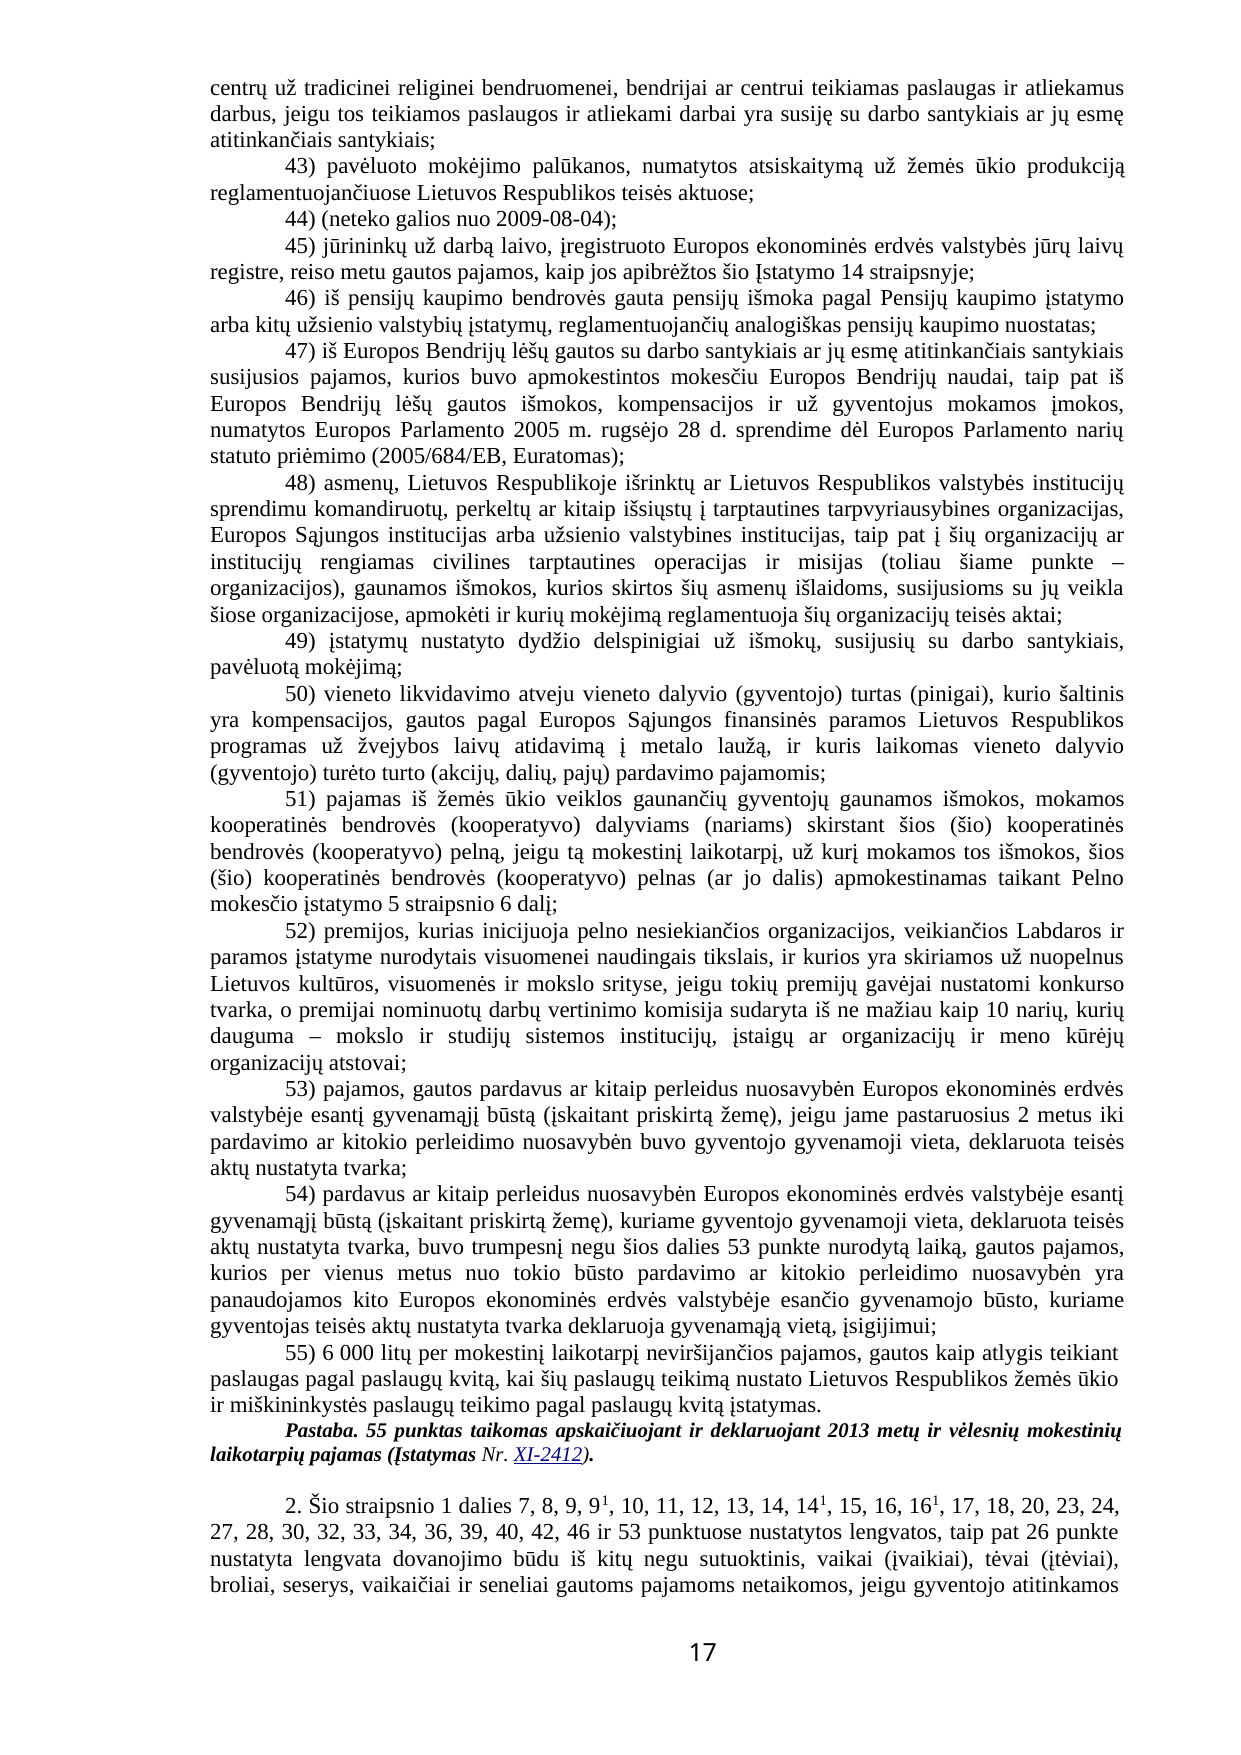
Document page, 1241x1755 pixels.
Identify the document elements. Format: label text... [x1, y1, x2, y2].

text 52) premijos, kurias inicijuoja pelno nesiekiančios organizacijos, veikiančios Labdaros ir paramos įstatyme nurodytais visuomenei naudingais tikslais, ir kurios yra skiriamos už nuopelnus Lietuvos kultūros, visuomenės ir mokslo srityse, jeigu tokių premijų gavėjai nustatomi konkurso tvarka, o premijai nominuotų darbų vertinimo komisija sudaryta iš ne mažiau kaip 10 narių, kurių dauguma – mokslo ir studijų sistemos institucijų, įstaigų ar organizacijų ir meno kūrėjų organizacijų atstovai; [210, 917, 1126, 1075]
text 51) pajamas iš žemės ūkio veiklos gaunančių gyventojų gaunamos išmokos, mokamos kooperatinės bendrovės (kooperatyvo) dalyviams (nariams) skirstant šios (šio) kooperatinės bendrovės (kooperatyvo) pelną, jeigu tą mokestinį laikotarpį, už kurį mokamos tos išmokos, šios (šio) kooperatinės bendrovės (kooperatyvo) pelnas (ar jo dalis) apmokestinamas taikant Pelno mokesčio įstatymo 5 straipsnio 6 dalį; [210, 785, 1126, 917]
text 44) (neteko galios nuo 2009-08-04); [210, 205, 1126, 232]
text 46) iš pensijų kaupimo bendrovės gauta pensijų išmoka pagal Pensijų kaupimo įstatymo arba kitų užsienio valstybių įstatymų, reglamentuojančių analogiškas pensijų kaupimo nuostatas; [210, 284, 1126, 337]
text 43) pavėluoto mokėjimo palūkanos, numatytos atsiskaitymą už žemės ūkio produkciją reglamentuojančiuose Lietuvos Respublikos teisės aktuose; [210, 153, 1126, 205]
text 49) įstatymų nustatyto dydžio delspinigiai už išmokų, susijusių su darbo santykiais, pavėluotą mokėjimą; [210, 627, 1126, 680]
text 48) asmenų, Lietuvos Respublikoje išrinktų ar Lietuvos Respublikos valstybės institucijų sprendimu komandiruotų, perkeltų ar kitaip išsiųstų į tarptautines tarpvyriausybines organizacijas, Europos Sąjungos institucijas arba užsienio valstybines institucijas, taip pat į šių organizacijų ar institucijų rengiamas civilines tarptautines operacijas ir misijas (toliau šiame punkte – organizacijos), gaunamos išmokos, kurios skirtos šių asmenų išlaidoms, susijusioms su jų veikla šiose organizacijose, apmokėti ir kurių mokėjimą reglamentuoja šių organizacijų teisės aktai; [210, 469, 1126, 627]
text 55) 6 000 litų per mokestinį laikotarpį neviršijančios pajamos, gautos kaip atlygis teikiant paslaugas pagal paslaugų kvitą, kai šių paslaugų teikimą nustato Lietuvos Respublikos žemės ūkio ir miškininkystės paslaugų teikimo pagal paslaugų kvitą įstatymas. [210, 1338, 1120, 1418]
text centrų už tradicinei religinei bendruomenei, bendrijai ar centrui teikiamas paslaugas ir atliekamus darbus, jeigu tos teikiamos paslaugos ir atliekami darbai yra susiję su darbo santykiais ar jų esmę atitinkančiais santykiais; [210, 73, 1126, 153]
text 54) pardavus ar kitaip perleidus nuosavybėn Europos ekonominės erdvės valstybėje esantį gyvenamąjį būstą (įskaitant priskirtą žemę), kuriame gyventojo gyvenamoji vieta, deklaruota teisės aktų nustatyta tvarka, buvo trumpesnį negu šios dalies 53 punkte nurodytą laiką, gautos pajamos, kurios per vienus metus nuo tokio būsto pardavimo ar kitokio perleidimo nuosavybėn yra panaudojamos kito Europos ekonominės erdvės valstybėje esančio gyvenamojo būsto, kuriame gyventojas teisės aktų nustatyta tvarka deklaruoja gyvenamąją vietą, įsigijimui; [210, 1180, 1126, 1338]
text Pastaba. 55 punktas taikomas apskaičiuojant ir deklaruojant 2013 metų ir vėlesnių mokestinių laikotarpių pajamas (Įstatymas Nr. XI-2412). [210, 1418, 1126, 1466]
text 2. Šio straipsnio 1 dalies 7, 8, 9, 91, 10, 11, 12, 13, 14, 141, 15, 16, 161, 17, 18, 20, 23, 24, 27, 28, 30, 32, 33, 34, 36, 39, 40, 42, 46 ir 53 punktuose nustatytos lengvatos, taip pat 26 punkte nustatyta lengvata dovanojimo būdu iš kitų negu sutuoktinis, vaikai (įvaikiai), tėvai (įtėviai), broliai, seserys, vaikaičiai ir seneliai gautoms pajamoms netaikomos, jeigu gyventojo atitinkamos [210, 1492, 1120, 1597]
text 53) pajamos, gautos pardavus ar kitaip perleidus nuosavybėn Europos ekonominės erdvės valstybėje esantį gyvenamąjį būstą (įskaitant priskirtą žemę), jeigu jame pastaruosius 2 metus iki pardavimo ar kitokio perleidimo nuosavybėn buvo gyventojo gyvenamoji vieta, deklaruota teisės aktų nustatyta tvarka; [210, 1075, 1126, 1180]
text 50) vieneto likvidavimo atveju vieneto dalyvio (gyventojo) turtas (pinigai), kurio šaltinis yra kompensacijos, gautos pagal Europos Sąjungos finansinės paramos Lietuvos Respublikos programas už žvejybos laivų atidavimą į metalo laužą, ir kuris laikomas vieneto dalyvio (gyventojo) turėto turto (akcijų, dalių, pajų) pardavimo pajamomis; [210, 680, 1126, 785]
text 45) jūrininkų už darbą laivo, įregistruoto Europos ekonominės erdvės valstybės jūrų laivų registre, reiso metu gautos pajamos, kaip jos apibrėžtos šio Įstatymo 14 straipsnyje; [210, 232, 1126, 284]
text 47) iš Europos Bendrijų lėšų gautos su darbo santykiais ar jų esmę atitinkančiais santykiais susijusios pajamos, kurios buvo apmokestintos mokesčiu Europos Bendrijų naudai, taip pat iš Europos Bendrijų lėšų gautos išmokos, kompensacijos ir už gyventojus mokamos įmokos, numatytos Europos Parlamento 2005 m. rugsėjo 28 d. sprendime dėl Europos Parlamento narių statuto priėmimo (2005/684/EB, Euratomas); [210, 337, 1126, 469]
